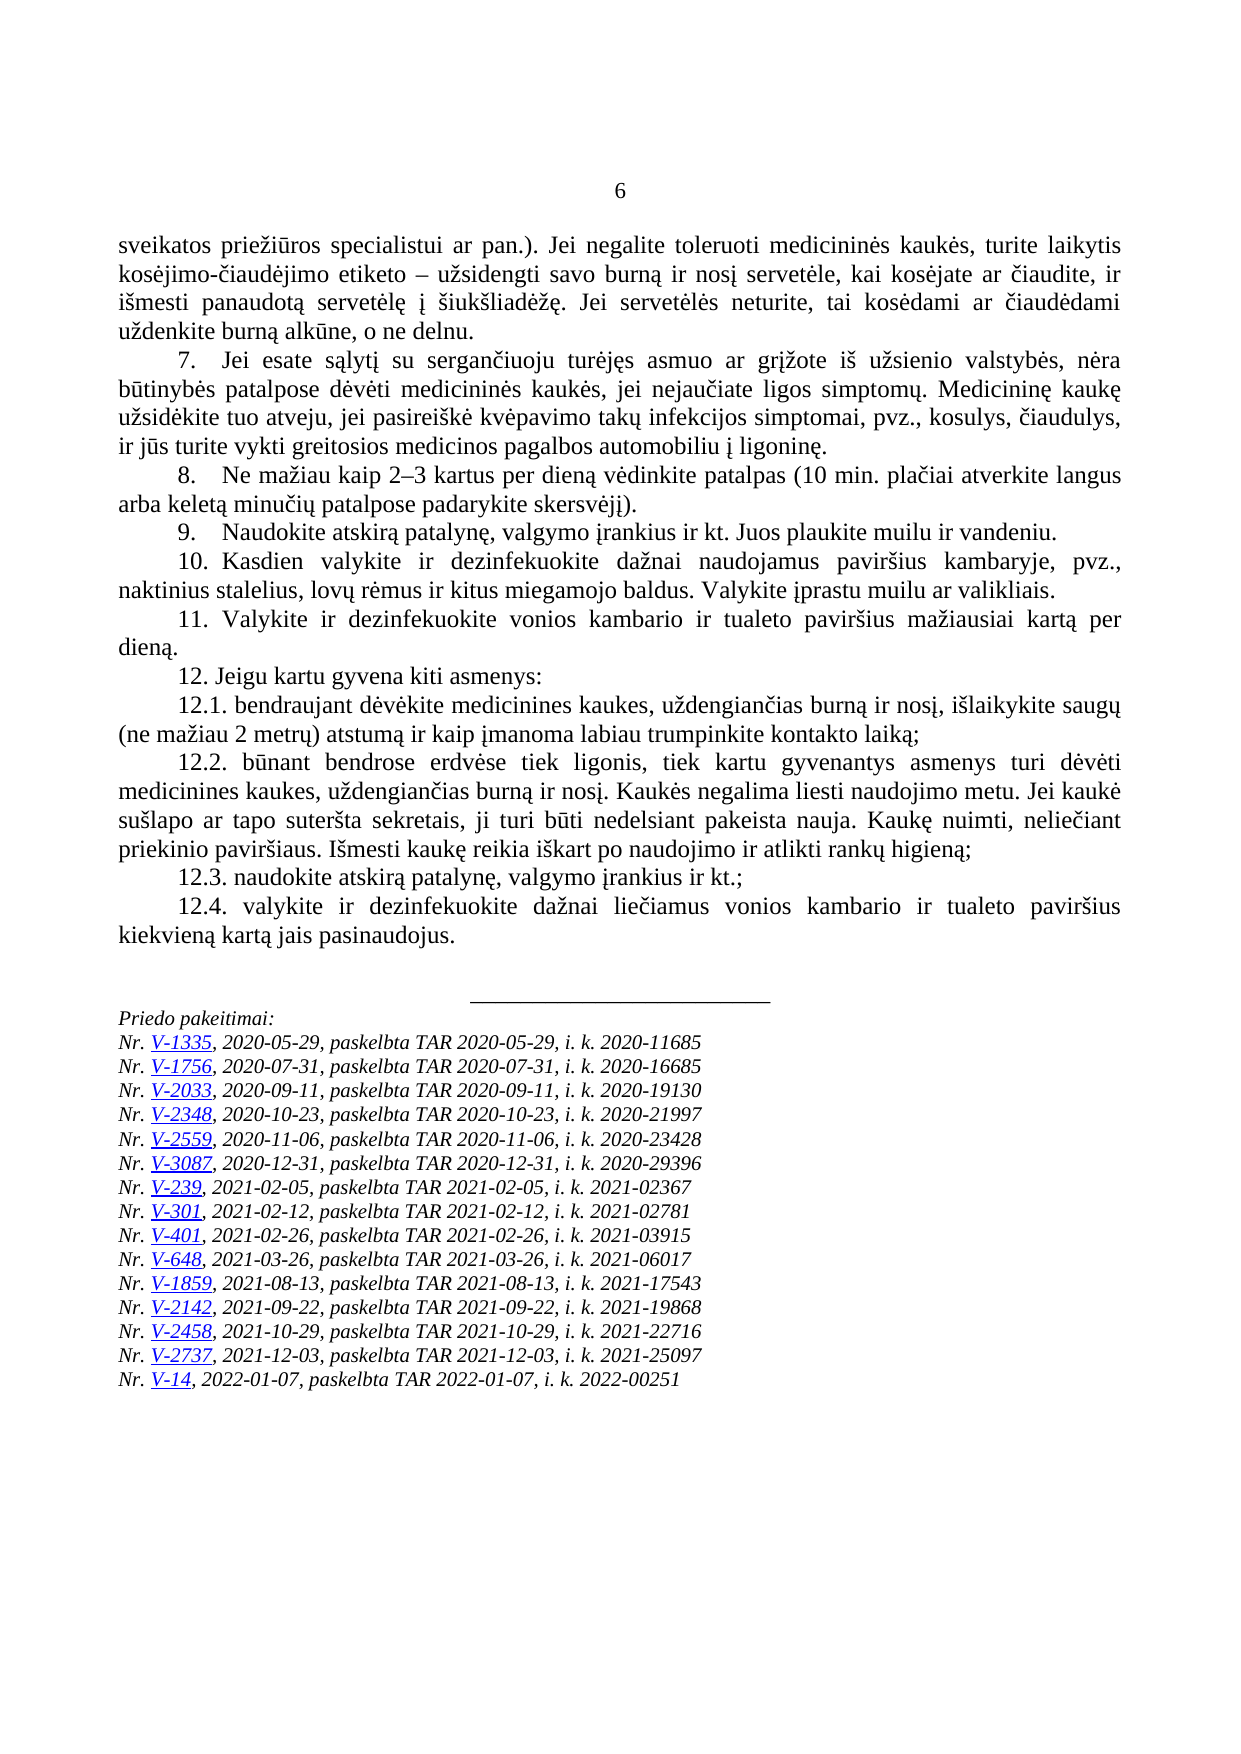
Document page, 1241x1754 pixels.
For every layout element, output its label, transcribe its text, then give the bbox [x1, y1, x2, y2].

text 8. Ne mažiau kaip 2–3 kartus per dieną vėdinkite patalpas (10 min. plačiai atverkite langus arba keletą minučių patalpose padarykite skersvėjį). [118, 460, 1122, 517]
text Nr. V-2559, 2020-11-06, paskelbta TAR 2020-11-06, i. k. 2020-23428 [118, 1126, 1122, 1151]
text 11. Valykite ir dezinfekuokite vonios kambario ir tualeto paviršius mažiausiai kartą per dieną. [118, 604, 1122, 661]
text 12.4. valykite ir dezinfekuokite dažnai liečiamus vonios kambario ir tualeto paviršius kiekvieną kartą jais pasinaudojus. [118, 891, 1122, 949]
text Nr. V-1335, 2020-05-29, paskelbta TAR 2020-05-29, i. k. 2020-11685 [118, 1030, 1122, 1054]
text Priedo pakeitimai: [118, 1006, 1122, 1030]
text 10. Kasdien valykite ir dezinfekuokite dažnai naudojamus paviršius kambaryje, pvz., naktinius stalelius, lovų rėmus ir kitus miegamojo baldus. Valykite įprastu muilu ar valikliais. [118, 546, 1122, 604]
text Nr. V-2737, 2021-12-03, paskelbta TAR 2021-12-03, i. k. 2021-25097 [118, 1343, 1122, 1367]
text Nr. V-301, 2021-02-12, paskelbta TAR 2021-02-12, i. k. 2021-02781 [118, 1199, 1122, 1223]
text Nr. V-2033, 2020-09-11, paskelbta TAR 2020-09-11, i. k. 2020-19130 [118, 1078, 1122, 1102]
text sveikatos priežiūros specialistui ar pan.). Jei negalite toleruoti medicininės kaukės, turite laikytis kosėjimo-čiaudėjimo etiketo – užsidengti savo burną ir nosį servetėle, kai kosėjate ar čiaudite, ir išmesti panaudotą servetėlę į šiukšliadėžę. Jei servetėlės neturite, tai kosėdami ar čiaudėdami uždenkite burną alkūne, o ne delnu. [118, 230, 1122, 345]
text 12.2. būnant bendrose erdvėse tiek ligonis, tiek kartu gyvenantys asmenys turi dėvėti medicinines kaukes, uždengiančias burną ir nosį. Kaukės negalima liesti naudojimo metu. Jei kaukė sušlapo ar tapo suteršta sekretais, ji turi būti nedelsiant pakeista nauja. Kaukę nuimti, neliečiant priekinio paviršiaus. Išmesti kaukę reikia iškart po naudojimo ir atlikti rankų higieną; [118, 747, 1122, 862]
text Nr. V-14, 2022-01-07, paskelbta TAR 2022-01-07, i. k. 2022-00251 [118, 1367, 1122, 1391]
text 12.1. bendraujant dėvėkite medicinines kaukes, uždengiančias burną ir nosį, išlaikykite saugų (ne mažiau 2 metrų) atstumą ir kaip įmanoma labiau trumpinkite kontakto laiką; [118, 690, 1122, 747]
text Nr. V-401, 2021-02-26, paskelbta TAR 2021-02-26, i. k. 2021-03915 [118, 1223, 1122, 1247]
text 7. Jei esate sąlytį su sergančiuoju turėjęs asmuo ar grįžote iš užsienio valstybės, nėra būtinybės patalpose dėvėti medicininės kaukės, jei nejaučiate ligos simptomų. Medicininę kaukę užsidėkite tuo atveju, jei pasireiškė kvėpavimo takų infekcijos simptomai, pvz., kosulys, čiaudulys, ir jūs turite vykti greitosios medicinos pagalbos automobiliu į ligoninę. [118, 345, 1122, 460]
text Nr. V-2142, 2021-09-22, paskelbta TAR 2021-09-22, i. k. 2021-19868 [118, 1295, 1122, 1319]
text Nr. V-1756, 2020-07-31, paskelbta TAR 2020-07-31, i. k. 2020-16685 [118, 1054, 1122, 1078]
text 12. Jeigu kartu gyvena kiti asmenys: [118, 661, 1122, 690]
text 9. Naudokite atskirą patalynę, valgymo įrankius ir kt. Juos plaukite muilu ir vandeniu. [118, 517, 1122, 546]
text Nr. V-648, 2021-03-26, paskelbta TAR 2021-03-26, i. k. 2021-06017 [118, 1247, 1122, 1271]
text Nr. V-239, 2021-02-05, paskelbta TAR 2021-02-05, i. k. 2021-02367 [118, 1174, 1122, 1199]
text Nr. V-2458, 2021-10-29, paskelbta TAR 2021-10-29, i. k. 2021-22716 [118, 1319, 1122, 1343]
text Nr. V-2348, 2020-10-23, paskelbta TAR 2020-10-23, i. k. 2020-21997 [118, 1102, 1122, 1126]
text ________________________ [118, 977, 1122, 1006]
text Nr. V-1859, 2021-08-13, paskelbta TAR 2021-08-13, i. k. 2021-17543 [118, 1271, 1122, 1295]
text 12.3. naudokite atskirą patalynę, valgymo įrankius ir kt.; [118, 862, 1122, 891]
text Nr. V-3087, 2020-12-31, paskelbta TAR 2020-12-31, i. k. 2020-29396 [118, 1151, 1122, 1174]
